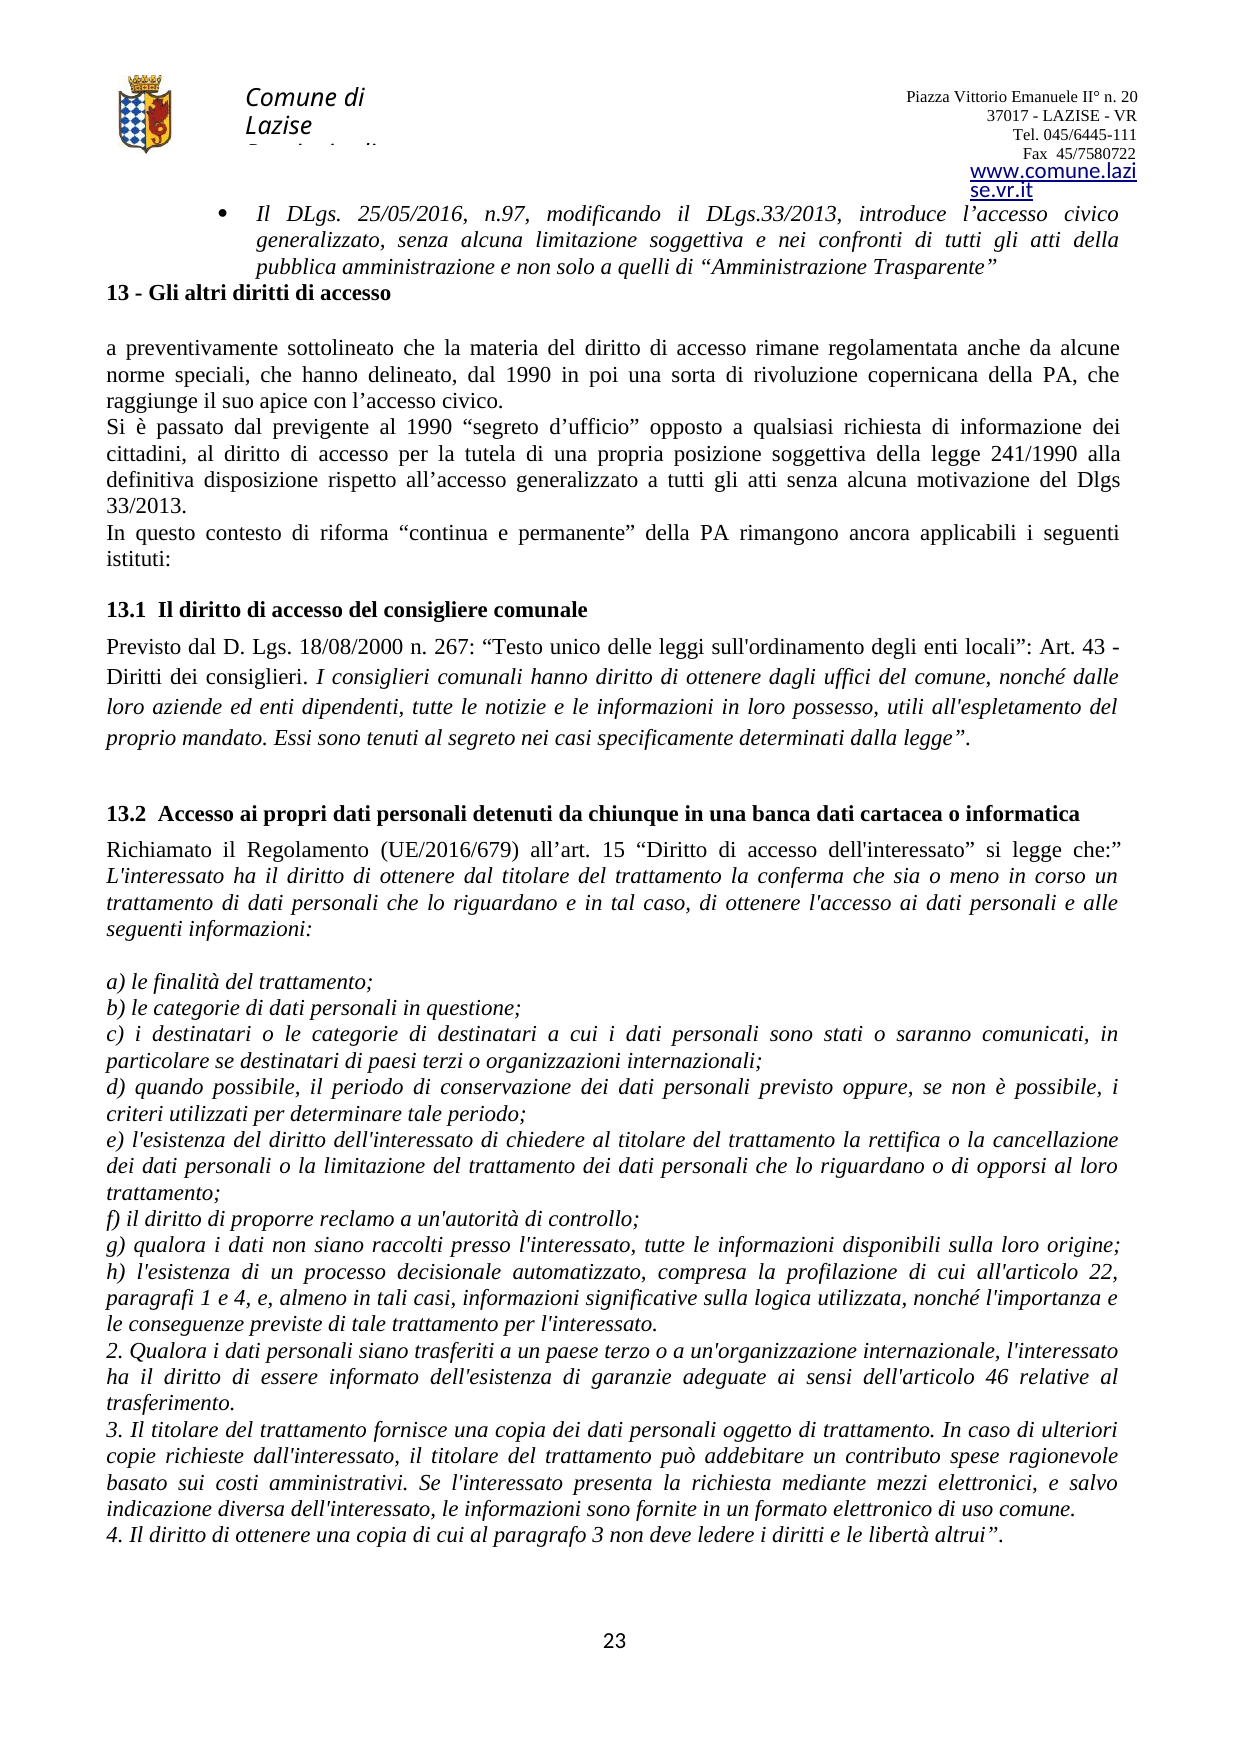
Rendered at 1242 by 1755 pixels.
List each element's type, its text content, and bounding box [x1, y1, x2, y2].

list Il DLgs. 25/05/2016, n.97, modificando il DLgs.33/2013, introduce l’accesso civico generalizzato, senza alcuna limitazione soggettiva e nei confronti di tutti gli atti della pubblica amministrazione e non solo a quelli di “Amministrazione Trasparente” [219, 200, 1122, 279]
text Previsto dal D. Lgs. 18/08/2000 n. 267: “Testo unico delle leggi sull'ordinamento degli enti locali”: Art. 43 - Diritti dei consiglieri. I consiglieri comunali hanno diritto di ottenere dagli uffici del comune, nonché dalle loro aziende ed enti dipendenti, tutte le notizie e le informazioni in loro possesso, utili all'espletamento del proprio mandato. Essi sono tenuti al segreto nei casi specificamente determinati dalla legge”. [106, 633, 1122, 750]
text Richiamato il Regolamento (UE/2016/679) all’art. 15 “Diritto di accesso dell'interessato” si legge che:” L'interessato ha il diritto di ottenere dal titolare del trattamento la conferma che sia o meno in corso un trattamento di dati personali che lo riguardano e in tal caso, di ottenere l'accesso ai dati personali e alle seguenti informazioni: [106, 836, 1122, 941]
text 4. Il diritto di ottenere una copia di cui al paragrafo 3 non deve ledere i diritti e le libertà altrui”. [106, 1521, 1122, 1548]
text 2. Qualora i dati personali siano trasferiti a un paese terzo o a un'organizzazione internazionale, l'interessato ha il diritto di essere informato dell'esistenza di garanzie adeguate ai sensi dell'articolo 46 relative al trasferimento. [106, 1337, 1122, 1416]
text f) il diritto di proporre reclamo a un'autorità di controllo; [106, 1205, 1122, 1231]
text 3. Il titolare del trattamento fornisce una copia dei dati personali oggetto di trattamento. In caso di ulteriori copie richieste dall'interessato, il titolare del trattamento può addebitare un contributo spese ragionevole basato sui costi amministrativi. Se l'interessato presenta la richiesta mediante mezzi elettronici, e salvo indicazione diversa dell'interessato, le informazioni sono fornite in un formato elettronico di uso comune. [106, 1416, 1122, 1521]
subtitle 13.1 Il diritto di accesso del consigliere comunale [106, 596, 1122, 623]
subtitle 13.2 Accesso ai propri dati personali detenuti da chiunque in una banca dati cartacea o informatica [106, 799, 1122, 826]
text c) i destinatari o le categorie di destinatari a cui i dati personali sono stati o saranno comunicati, in particolare se destinatari di paesi terzi o organizzazioni internazionali; [106, 1021, 1122, 1073]
text b) le categorie di dati personali in questione; [106, 994, 1122, 1021]
text a) le finalità del trattamento; [106, 968, 1122, 994]
text g) qualora i dati non siano raccolti presso l'interessato, tutte le informazioni disponibili sulla loro origine; h) l'esistenza di un processo decisionale automatizzato, compresa la profilazione di cui all'articolo 22, paragrafi 1 e 4, e, almeno in tali casi, informazioni significative sulla logica utilizzata, nonché l'importanza e le conseguenze previste di tale trattamento per l'interessato. [106, 1231, 1122, 1337]
text Si è passato dal previgente al 1990 “segreto d’ufficio” opposto a qualsiasi richiesta di informazione dei cittadini, al diritto di accesso per la tutela di una propria posizione soggettiva della legge 241/1990 alla definitiva disposizione rispetto all’accesso generalizzato a tutti gli atti senza alcuna motivazione del Dlgs 33/2013. [106, 413, 1122, 519]
subtitle 13 - Gli altri diritti di accesso [106, 279, 1122, 305]
text In questo contesto di riforma “continua e permanente” della PA rimangono ancora applicabili i seguenti istituti: [106, 519, 1122, 571]
text e) l'esistenza del diritto dell'interessato di chiedere al titolare del trattamento la rettifica o la cancellazione dei dati personali o la limitazione del trattamento dei dati personali che lo riguardano o di opporsi al loro trattamento; [106, 1126, 1122, 1205]
text a preventivamente sottolineato che la materia del diritto di accesso rimane regolamentata anche da alcune norme speciali, che hanno delineato, dal 1990 in poi una sorta di rivoluzione copernicana della PA, che raggiunge il suo apice con l’accesso civico. [106, 334, 1122, 413]
text d) quando possibile, il periodo di conservazione dei dati personali previsto oppure, se non è possibile, i criteri utilizzati per determinare tale periodo; [106, 1073, 1122, 1126]
